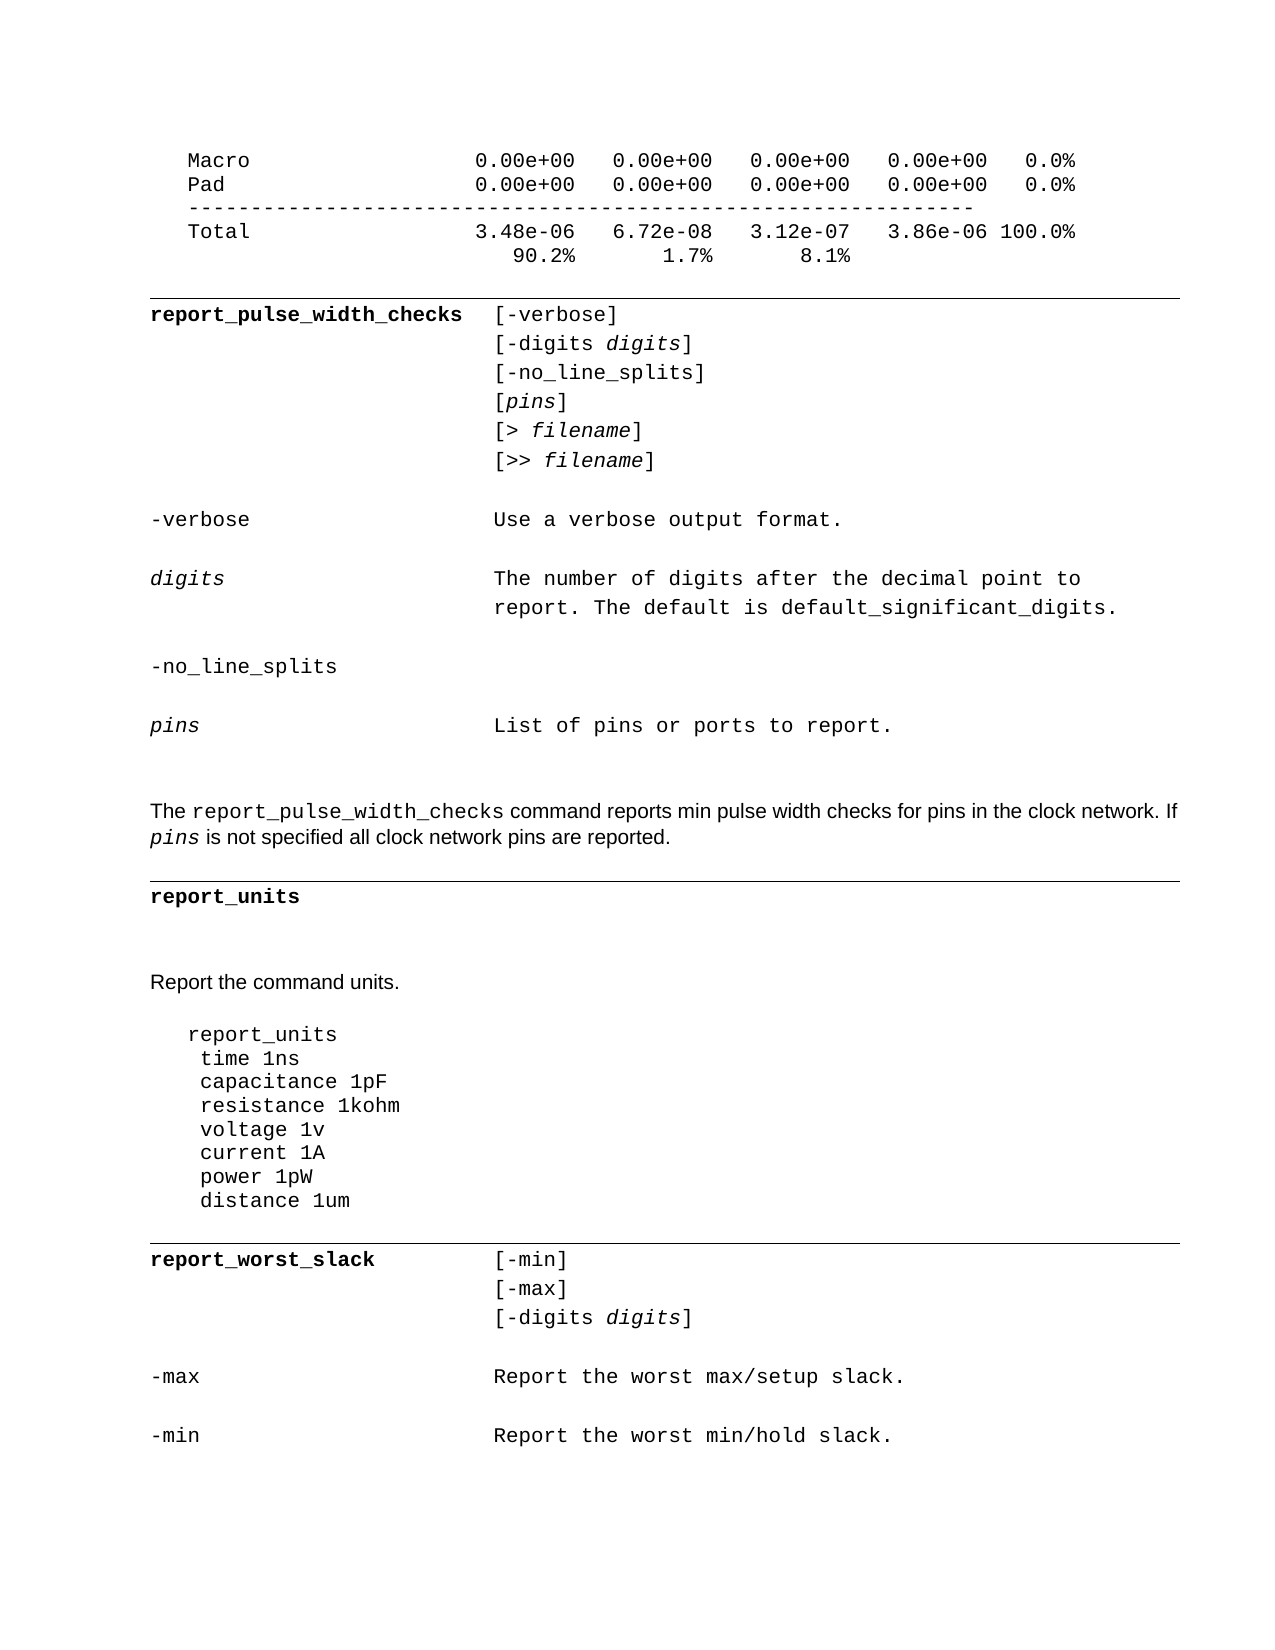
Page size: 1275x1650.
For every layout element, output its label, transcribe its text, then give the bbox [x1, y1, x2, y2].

table_header report_pulse_width_checks [150, 299, 493, 503]
table_cell List of pins or ports to report. [493, 710, 1180, 769]
table_cell -max [150, 1361, 493, 1420]
table_cell -no_line_splits [150, 651, 493, 710]
table_header [-verbose] [-digits digits] [-no_line_splits] [pins] [> filename] [>> filename] [493, 299, 1180, 503]
table_header report_units [150, 882, 493, 940]
text Report the command units. [150, 970, 1180, 994]
table_cell Use a verbose output format. [493, 503, 1180, 562]
text report_units time 1ns capacitance 1pF resistance 1kohm voltage 1v current 1A power 1pW distance 1um [187, 1024, 1180, 1213]
table_cell pins [150, 710, 493, 769]
table_cell -verbose [150, 503, 493, 562]
table_cell The number of digits after the decimal point to report. The default is default_significant_digits. [493, 563, 1180, 651]
table_cell Report the worst max/setup slack. [493, 1361, 1180, 1420]
table_cell [493, 651, 1180, 710]
table_cell Report the worst min/hold slack. [493, 1420, 1180, 1479]
text The report_pulse_width_checks command reports min pulse width checks for pins in the clock network. If pins is not specified all clock network pins are reported. [150, 799, 1180, 851]
table_header [-min] [-max] [-digits digits] [493, 1244, 1180, 1361]
table_header report_worst_slack [150, 1244, 493, 1361]
text Macro 0.00e+00 0.00e+00 0.00e+00 0.00e+00 0.0% Pad 0.00e+00 0.00e+00 0.00e+00 0.00e+00 0.0% --------------------------------------------------------------- Total 3.48e-06 6.72e-08 3.12e-07 3.86e-06 100.0% 90.2% 1.7% 8.1% [187, 150, 1180, 268]
table_cell -min [150, 1420, 493, 1479]
table_cell digits [150, 563, 493, 651]
table_header [493, 882, 1180, 940]
